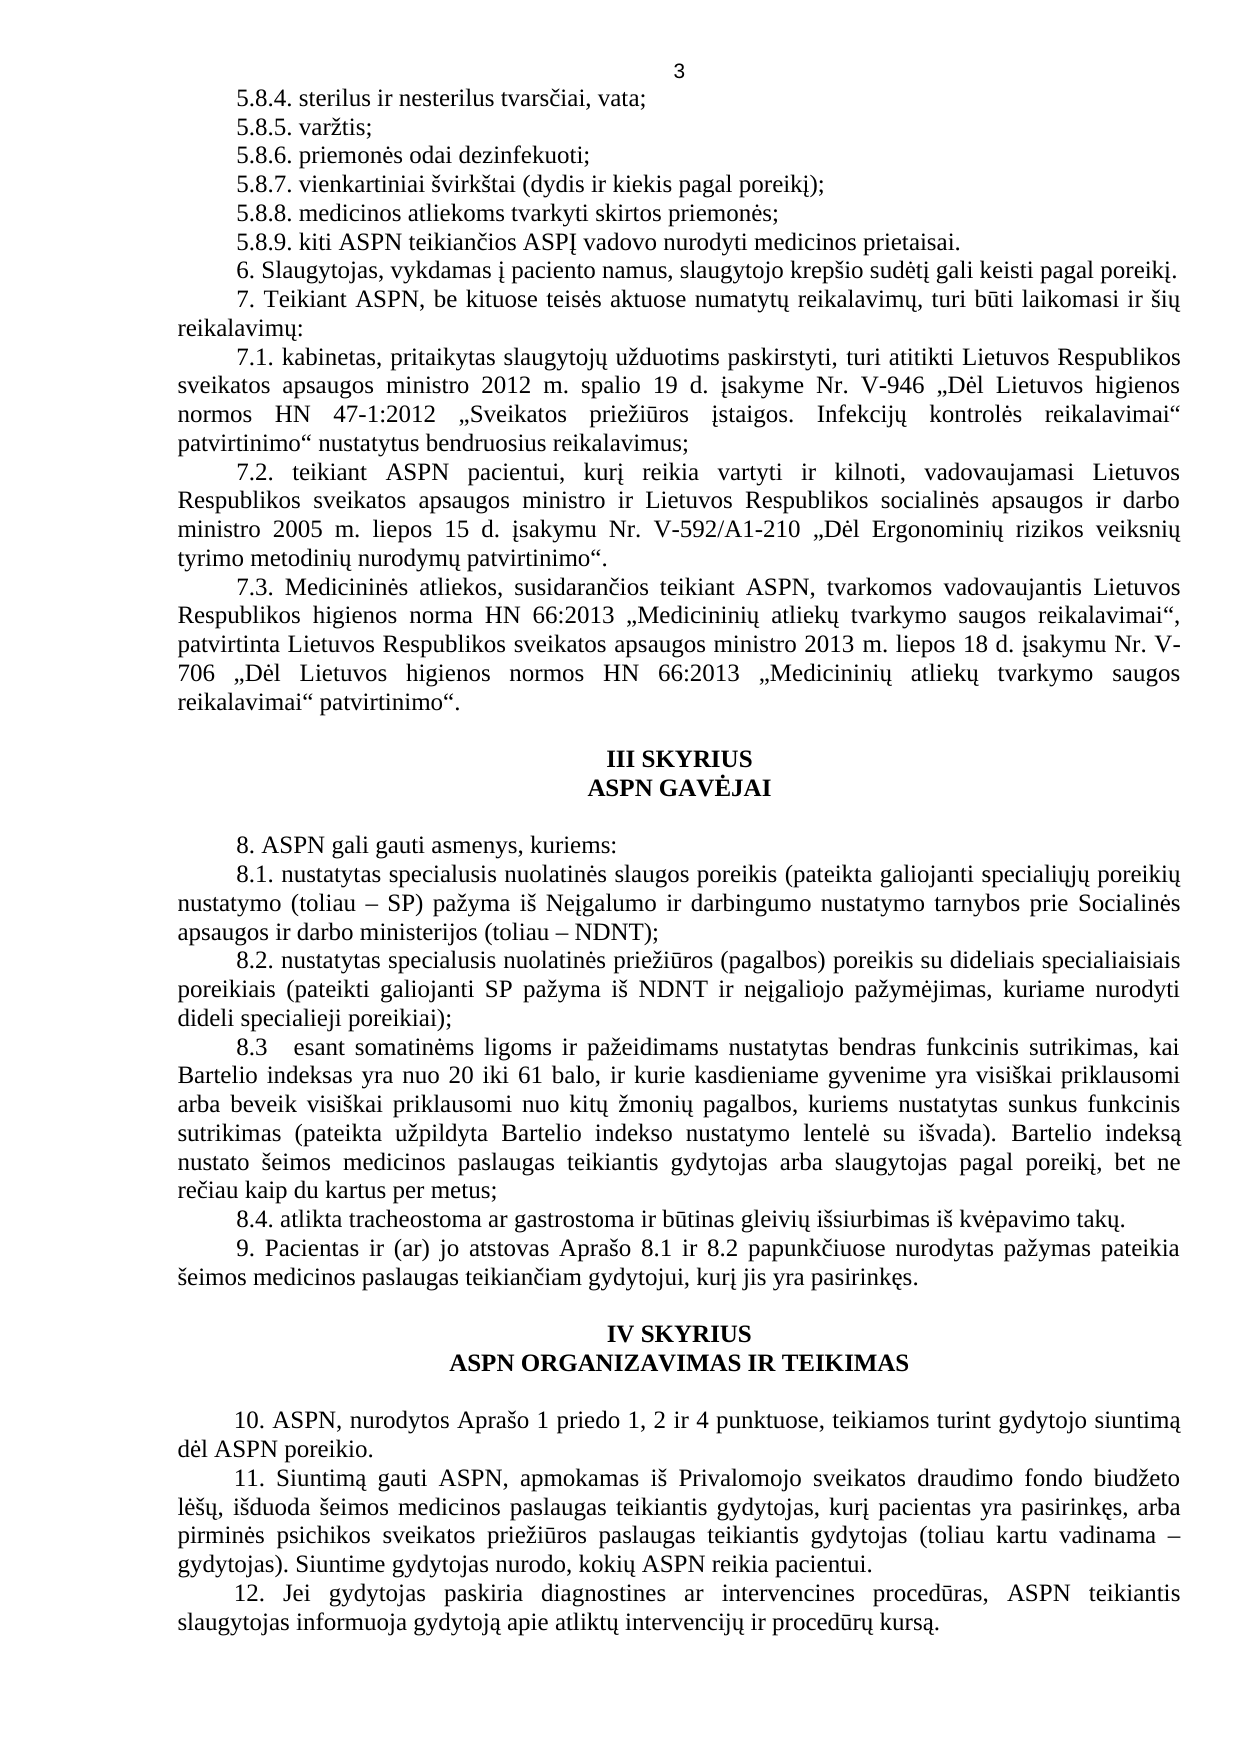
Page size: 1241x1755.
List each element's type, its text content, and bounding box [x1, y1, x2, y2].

text IV SKYRIUS [177, 1319, 1181, 1348]
text 5.8.5. varžtis; [177, 112, 1181, 141]
text ASPN ORGANIZAVIMAS IR TEIKIMAS [177, 1348, 1181, 1377]
text 10. ASPN, nurodytos Aprašo 1 priedo 1, 2 ir 4 punktuose, teikiamos turint gydytojo siuntimą dėl ASPN poreikio. [177, 1406, 1181, 1463]
text 5.8.7. vienkartiniai švirkštai (dydis ir kiekis pagal poreikį); [177, 169, 1181, 198]
text 7. Teikiant ASPN, be kituose teisės aktuose numatytų reikalavimų, turi būti laikomasi ir šių reikalavimų: [177, 284, 1181, 342]
text 7.2. teikiant ASPN pacientui, kurį reikia vartyti ir kilnoti, vadovaujamasi Lietuvos Respublikos sveikatos apsaugos ministro ir Lietuvos Respublikos socialinės apsaugos ir darbo ministro 2005 m. liepos 15 d. įsakymu Nr. V-592/A1-210 „Dėl Ergonominių rizikos veiksnių tyrimo metodinių nurodymų patvirtinimo“. [177, 457, 1181, 572]
text 9. Pacientas ir (ar) jo atstovas Aprašo 8.1 ir 8.2 papunkčiuose nurodytas pažymas pateikia šeimos medicinos paslaugas teikiančiam gydytojui, kurį jis yra pasirinkęs. [177, 1233, 1181, 1291]
text ASPN GAVĖJAI [177, 773, 1181, 802]
text 8.4. atlikta tracheostoma ar gastrostoma ir būtinas gleivių išsiurbimas iš kvėpavimo takų. [177, 1204, 1181, 1233]
text 7.3. Medicininės atliekos, susidarančios teikiant ASPN, tvarkomos vadovaujantis Lietuvos Respublikos higienos norma HN 66:2013 „Medicininių atliekų tvarkymo saugos reikalavimai“, patvirtinta Lietuvos Respublikos sveikatos apsaugos ministro 2013 m. liepos 18 d. įsakymu Nr. V-706 „Dėl Lietuvos higienos normos HN 66:2013 „Medicininių atliekų tvarkymo saugos reikalavimai“ patvirtinimo“. [177, 572, 1181, 716]
text 5.8.9. kiti ASPN teikiančios ASPĮ vadovo nurodyti medicinos prietaisai. [177, 227, 1181, 256]
text III SKYRIUS [177, 744, 1181, 773]
text 12. Jei gydytojas paskiria diagnostines ar intervencines procedūras, ASPN teikiantis slaugytojas informuoja gydytoją apie atliktų intervencijų ir procedūrų kursą. [177, 1578, 1181, 1636]
text 8.2. nustatytas specialusis nuolatinės priežiūros (pagalbos) poreikis su dideliais specialiaisiais poreikiais (pateikti galiojanti SP pažyma iš NDNT ir neįgaliojo pažymėjimas, kuriame nurodyti dideli specialieji poreikiai); [177, 946, 1181, 1032]
text 8.1. nustatytas specialusis nuolatinės slaugos poreikis (pateikta galiojanti specialiųjų poreikių nustatymo (toliau – SP) pažyma iš Neįgalumo ir darbingumo nustatymo tarnybos prie Socialinės apsaugos ir darbo ministerijos (toliau – NDNT); [177, 859, 1181, 946]
text 5.8.4. sterilus ir nesterilus tvarsčiai, vata; [177, 83, 1181, 112]
text 8. ASPN gali gauti asmenys, kuriems: [177, 831, 1181, 859]
text 6. Slaugytojas, vykdamas į paciento namus, slaugytojo krepšio sudėtį gali keisti pagal poreikį. [177, 256, 1181, 284]
text 5.8.6. priemonės odai dezinfekuoti; [177, 141, 1181, 169]
text 7.1. kabinetas, pritaikytas slaugytojų užduotims paskirstyti, turi atitikti Lietuvos Respublikos sveikatos apsaugos ministro 2012 m. spalio 19 d. įsakyme Nr. V-946 „Dėl Lietuvos higienos normos HN 47-1:2012 „Sveikatos priežiūros įstaigos. Infekcijų kontrolės reikalavimai“ patvirtinimo“ nustatytus bendruosius reikalavimus; [177, 342, 1181, 457]
text 5.8.8. medicinos atliekoms tvarkyti skirtos priemonės; [177, 198, 1181, 227]
text 11. Siuntimą gauti ASPN, apmokamas iš Privalomojo sveikatos draudimo fondo biudžeto lėšų, išduoda šeimos medicinos paslaugas teikiantis gydytojas, kurį pacientas yra pasirinkęs, arba pirminės psichikos sveikatos priežiūros paslaugas teikiantis gydytojas (toliau kartu vadinama – gydytojas). Siuntime gydytojas nurodo, kokių ASPN reikia pacientui. [177, 1463, 1181, 1578]
text 8.3 esant somatinėms ligoms ir pažeidimams nustatytas bendras funkcinis sutrikimas, kai Bartelio indeksas yra nuo 20 iki 61 balo, ir kurie kasdieniame gyvenime yra visiškai priklausomi arba beveik visiškai priklausomi nuo kitų žmonių pagalbos, kuriems nustatytas sunkus funkcinis sutrikimas (pateikta užpildyta Bartelio indekso nustatymo lentelė su išvada). Bartelio indeksą nustato šeimos medicinos paslaugas teikiantis gydytojas arba slaugytojas pagal poreikį, bet ne rečiau kaip du kartus per metus; [177, 1032, 1181, 1204]
